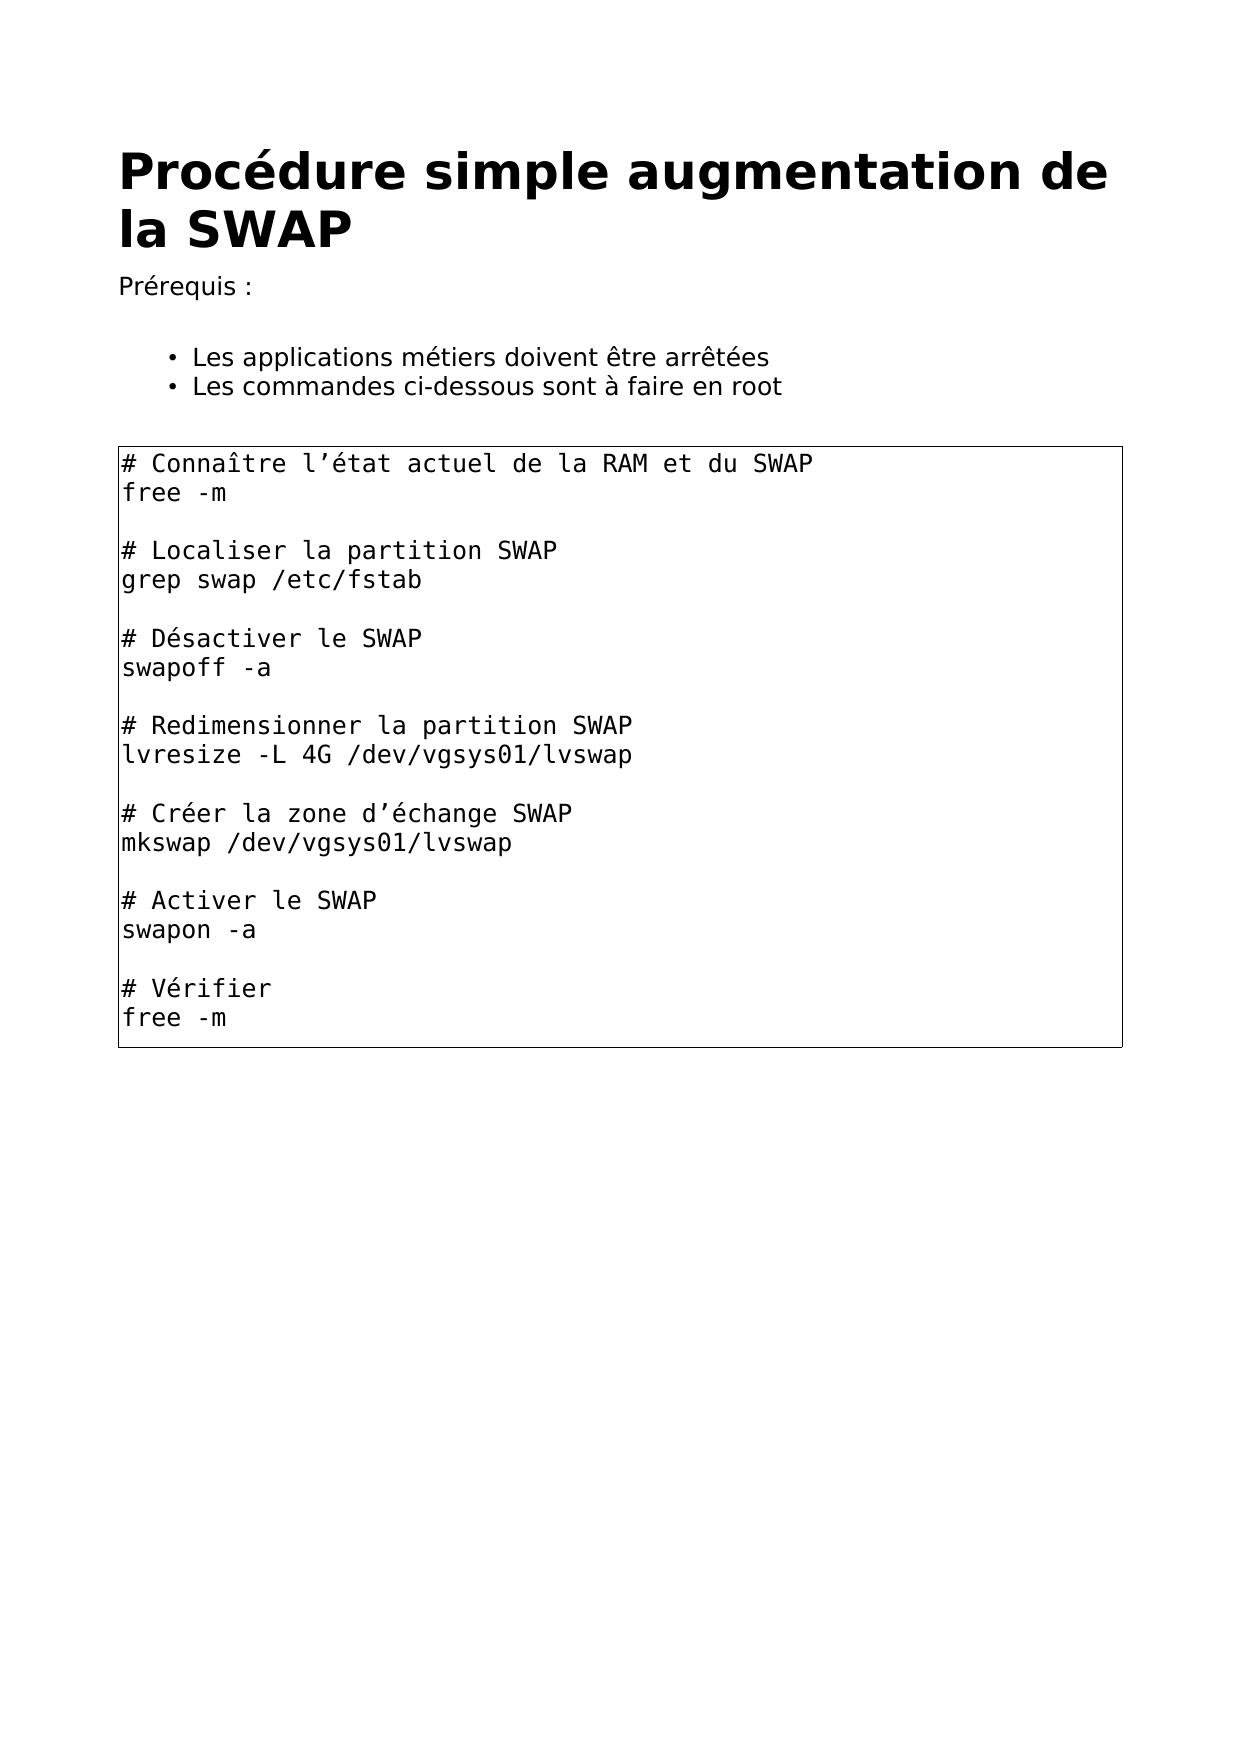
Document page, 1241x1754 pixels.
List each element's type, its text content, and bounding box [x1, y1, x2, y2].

table_header # Connaître l’état actuel de la RAM et du SWAP free -m # Localiser la partition SWAP grep swap /etc/fstab # Désactiver le SWAP swapoff -a # Redimensionner la partition SWAP lvresize -L 4G /dev/vgsys01/lvswap # Créer la zone d’échange SWAP mkswap /dev/vgsys01/lvswap # Activer le SWAP swapon -a # Vérifier free -m [119, 447, 1122, 1047]
subtitle Procédure simple augmentation de la SWAP [118, 143, 1122, 259]
list Les commandes ci-dessous sont à faire en root [177, 372, 1122, 402]
list Les applications métiers doivent être arrêtées [177, 343, 1122, 372]
text Prérequis : [118, 272, 1122, 301]
